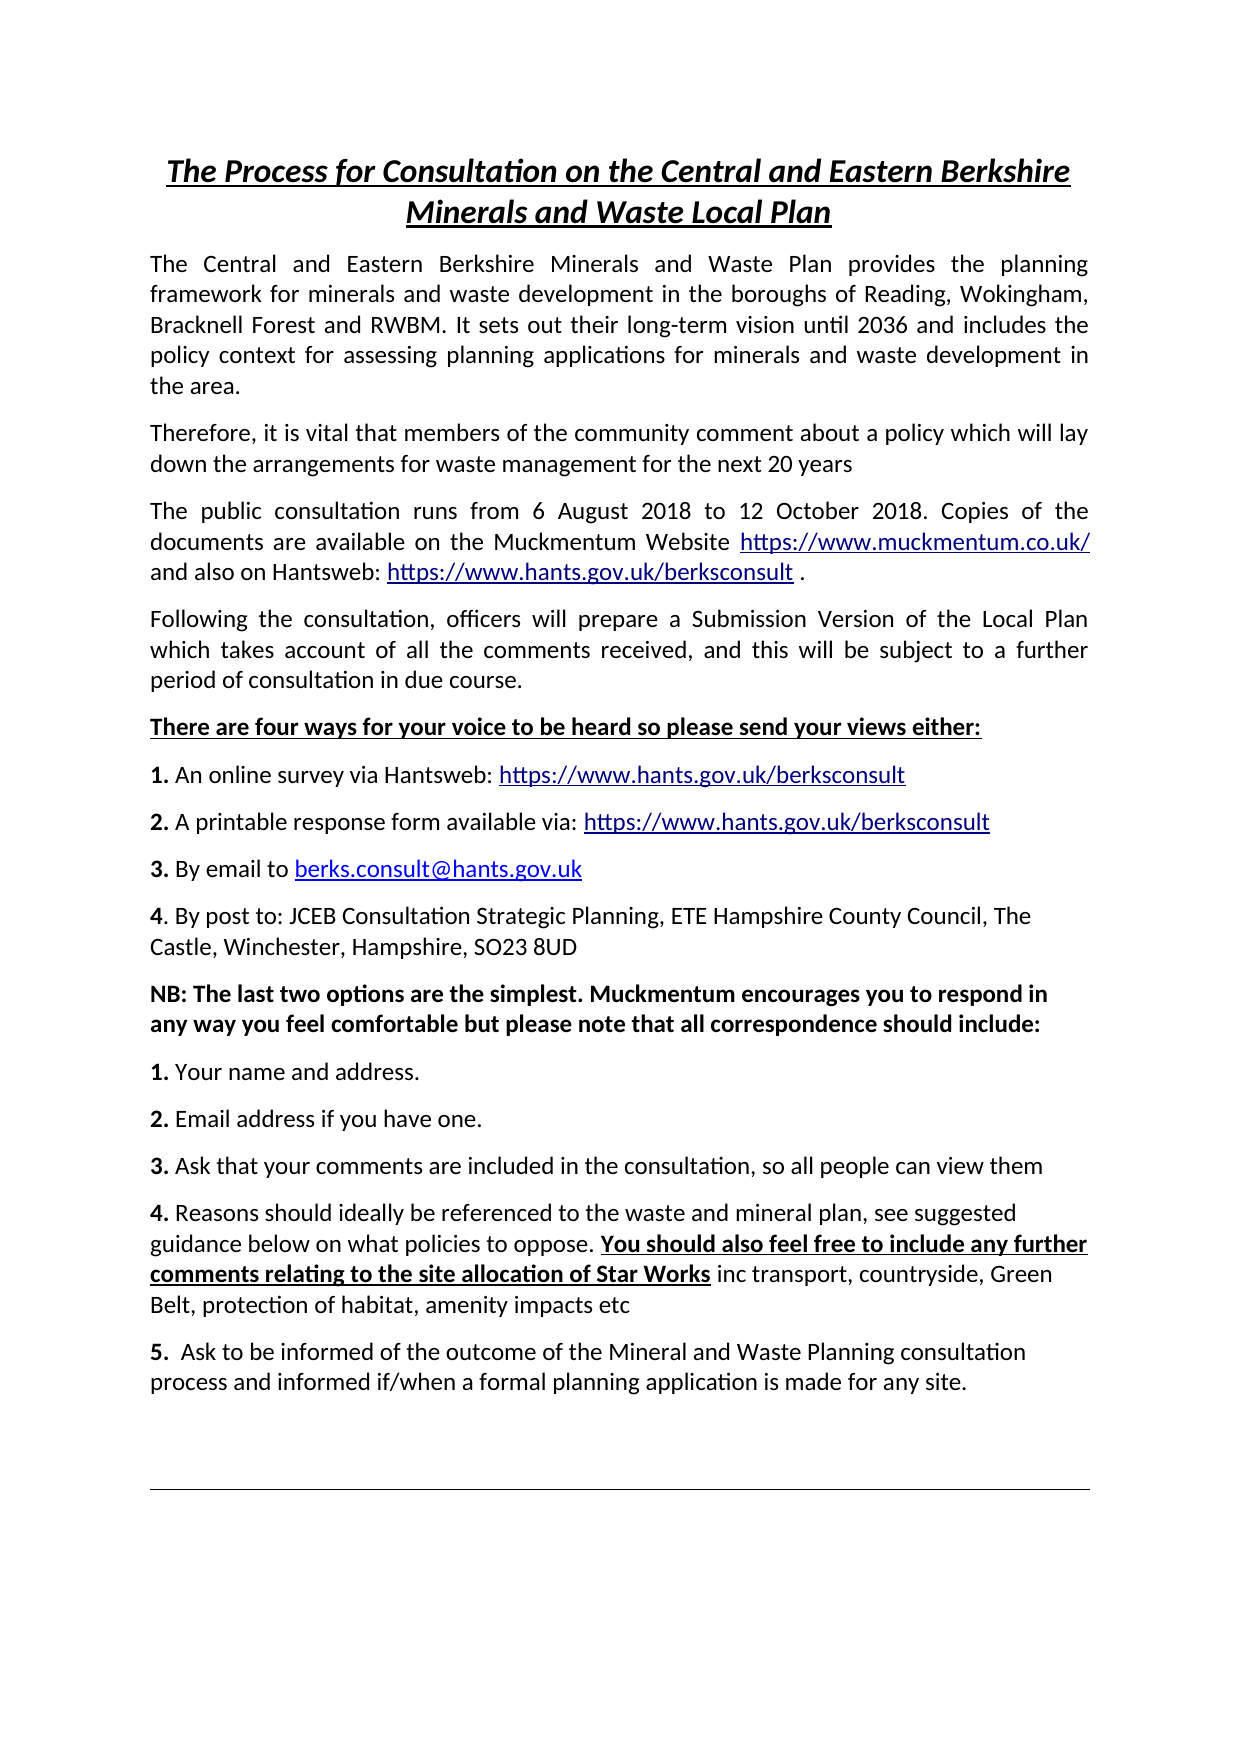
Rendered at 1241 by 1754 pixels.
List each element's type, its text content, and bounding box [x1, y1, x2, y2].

text 1. An online survey via Hantsweb: https://www.hants.gov.uk/berksconsult [150, 759, 1090, 789]
text There are four ways for your voice to be heard so please send your views either: [150, 712, 1090, 742]
text 4. By post to: JCEB Consultation Strategic Planning, ETE Hampshire County Council, The Castle, Winchester, Hampshire, SO23 8UD [150, 900, 1090, 961]
text 2. Email address if you have one. [150, 1103, 1090, 1133]
text 4. Reasons should ideally be referenced to the waste and mineral plan, see suggested guidance below on what policies to oppose. You should also feel free to include any further comments relating to the site allocation of Star Works inc transport, countryside, Green Belt, protection of habitat, amenity impacts etc [150, 1197, 1090, 1319]
text NB: The last two options are the simplest. Muckmentum encourages you to respond in any way you feel comfortable but please note that all correspondence should include: [150, 978, 1090, 1039]
text 2. A printable response form available via: https://www.hants.gov.uk/berksconsult [150, 806, 1090, 836]
text The Process for Consultation on the Central and Eastern Berkshire Minerals and Waste Local Plan [150, 150, 1090, 231]
text The Central and Eastern Berkshire Minerals and Waste Plan provides the planning framework for minerals and waste development in the boroughs of Reading, Wokingham, Bracknell Forest and RWBM. It sets out their long-term vision until 2036 and includes the policy context for assessing planning applications for minerals and waste development in the area. [150, 248, 1090, 401]
text 3. By email to berks.consult@hants.gov.uk [150, 853, 1090, 884]
text 3. Ask that your comments are included in the consultation, so all people can view them [150, 1150, 1090, 1181]
text Following the consultation, officers will prepare a Submission Version of the Local Plan which takes account of all the comments received, and this will be subject to a further period of consultation in due course. [150, 603, 1090, 695]
text 5. Ask to be informed of the outcome of the Mineral and Waste Planning consultation process and informed if/when a formal planning application is made for any site. [150, 1336, 1090, 1397]
text 1. Your name and address. [150, 1056, 1090, 1086]
text The public consultation runs from 6 August 2018 to 12 October 2018. Copies of the documents are available on the Muckmentum Website https://www.muckmentum.co.uk/ and also on Hantsweb: https://www.hants.gov.uk/berksconsult . [150, 495, 1090, 587]
text Therefore, it is vital that members of the community comment about a policy which will lay down the arrangements for waste management for the next 20 years [150, 417, 1090, 478]
